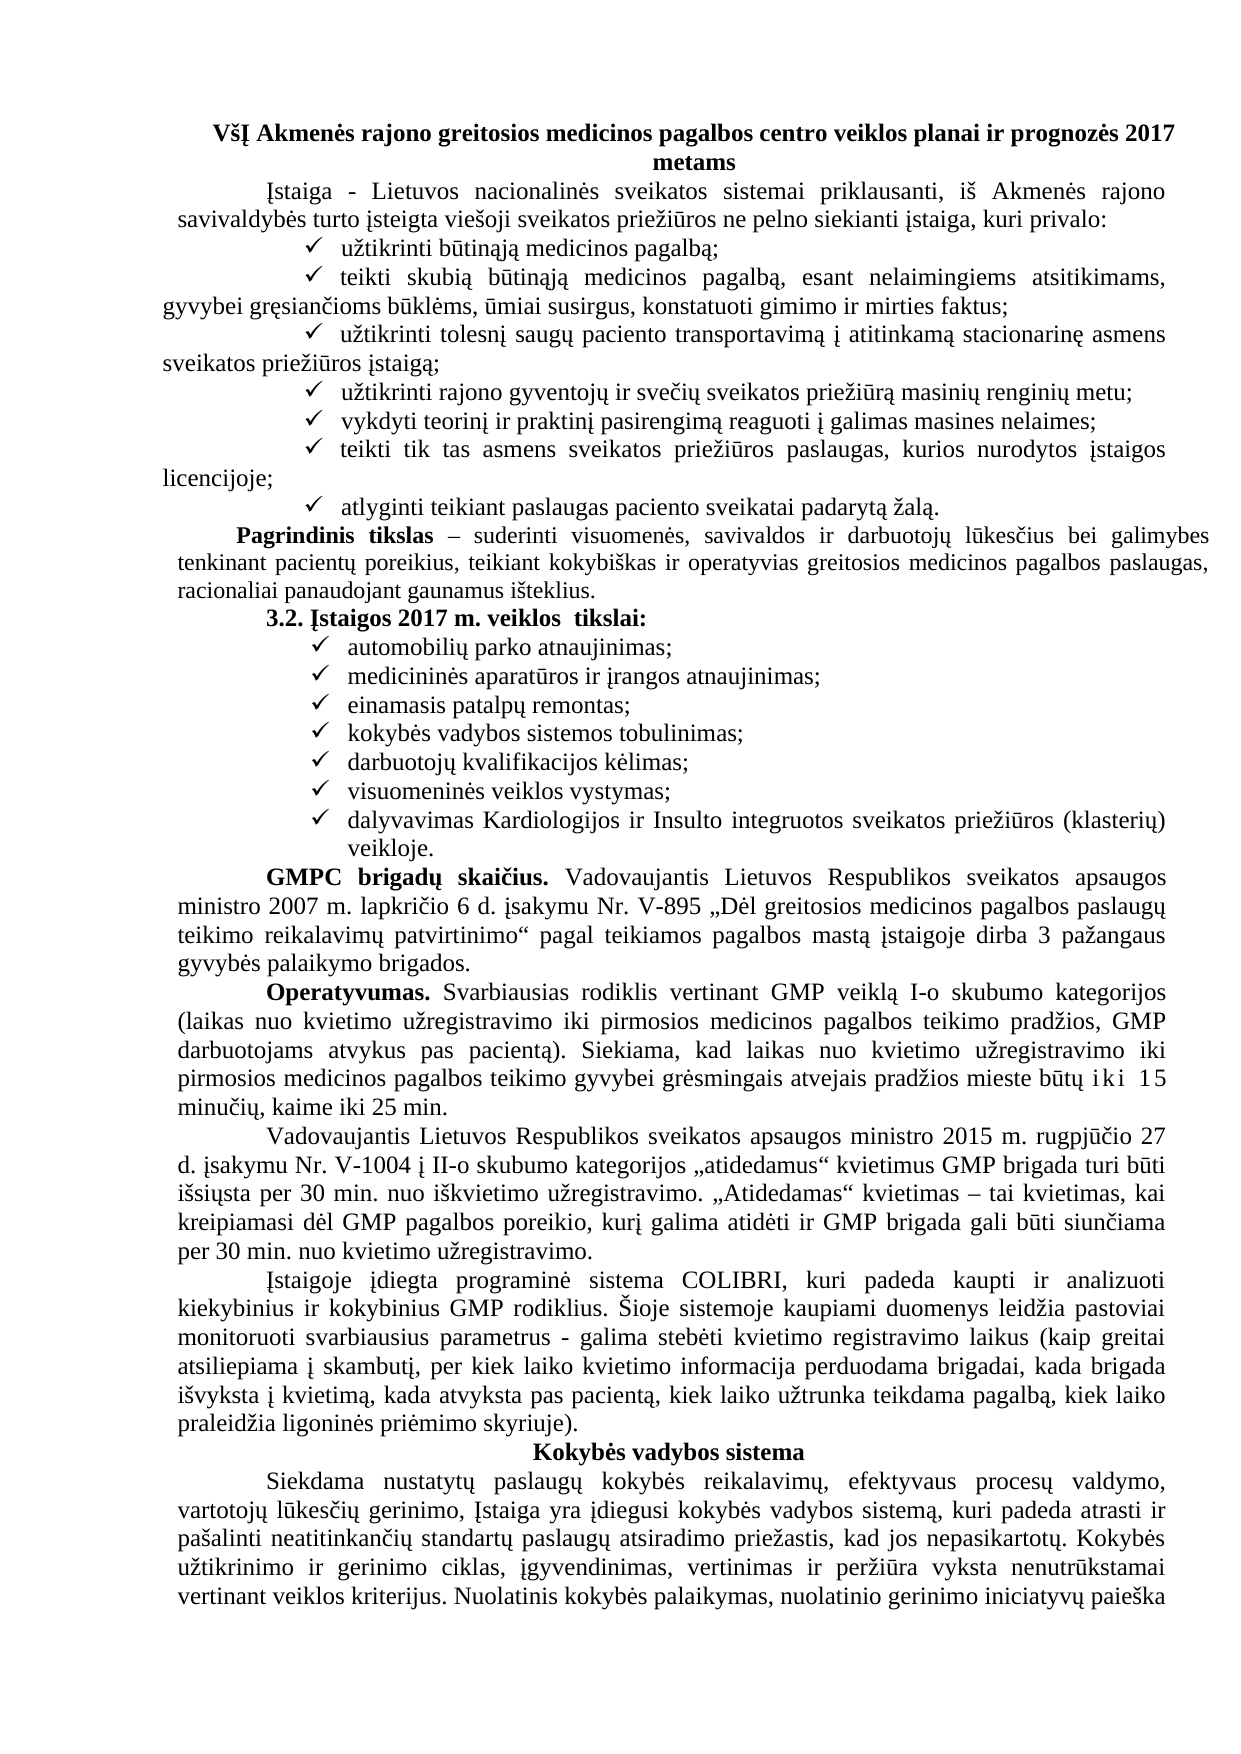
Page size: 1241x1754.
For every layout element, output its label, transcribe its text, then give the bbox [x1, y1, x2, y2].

text GMPC brigadų skaičius. Vadovaujantis Lietuvos Respublikos sveikatos apsaugos ministro 2007 m. lapkričio 6 d. įsakymu Nr. V-895 „Dėl greitosios medicinos pagalbos paslaugų teikimo reikalavimų patvirtinimo“ pagal teikiamos pagalbos mastą įstaigoje dirba 3 pažangaus gyvybės palaikymo brigados. [177, 862, 1167, 977]
text  užtikrinti būtinąją medicinos pagalbą; [303, 233, 1167, 262]
text Siekdama nustatytų paslaugų kokybės reikalavimų, efektyvaus procesų valdymo, vartotojų lūkesčių gerinimo, Įstaiga yra įdiegusi kokybės vadybos sistemą, kuri padeda atrasti ir pašalinti neatitinkančių standartų paslaugų atsiradimo priežastis, kad jos nepasikartotų. Kokybės užtikrinimo ir gerinimo ciklas, įgyvendinimas, vertinimas ir peržiūra vyksta nenutrūkstamai vertinant veiklos kriterijus. Nuolatinis kokybės palaikymas, nuolatinio gerinimo iniciatyvų paieška [177, 1466, 1167, 1610]
text Operatyvumas. Svarbiausias rodiklis vertinant GMP veiklą I-o skubumo kategorijos (laikas nuo kvietimo užregistravimo iki pirmosios medicinos pagalbos teikimo pradžios, GMP darbuotojams atvykus pas pacientą). Siekiama, kad laikas nuo kvietimo užregistravimo iki pirmosios medicinos pagalbos teikimo gyvybei grėsmingais atvejais pradžios mieste būtų iki 15 minučių, kaime iki 25 min. [177, 977, 1167, 1121]
text  užtikrinti rajono gyventojų ir svečių sveikatos priežiūrą masinių renginių metu; [303, 377, 1167, 406]
text Įstaigoje įdiegta programinė sistema COLIBRI, kuri padeda kaupti ir analizuoti kiekybinius ir kokybinius GMP rodiklius. Šioje sistemoje kaupiami duomenys leidžia pastoviai monitoruoti svarbiausius parametrus - galima stebėti kvietimo registravimo laikus (kaip greitai atsiliepiama į skambutį, per kiek laiko kvietimo informacija perduodama brigadai, kada brigada išvyksta į kvietimą, kada atvyksta pas pacientą, kiek laiko užtrunka teikdama pagalbą, kiek laiko praleidžia ligoninės priėmimo skyriuje). [177, 1265, 1167, 1437]
text  einamasis patalpų remontas; [310, 690, 1167, 718]
text  vykdyti teorinį ir praktinį pasirengimą reaguoti į galimas masines nelaimes; [303, 406, 1167, 434]
text  darbuotojų kvalifikacijos kėlimas; [310, 747, 1167, 776]
text  teikti skubią būtinąją medicinos pagalbą, esant nelaimingiems atsitikimams, gyvybei gręsiančioms būklėms, ūmiai susirgus, konstatuoti gimimo ir mirties faktus; [162, 262, 1167, 319]
text Pagrindinis tikslas – suderinti visuomenės, savivaldos ir darbuotojų lūkesčius bei galimybes tenkinant pacientų poreikius, teikiant kokybiškas ir operatyvias greitosios medicinos pagalbos paslaugas, racionaliai panaudojant gaunamus išteklius. [177, 521, 1211, 603]
text  atlyginti teikiant paslaugas paciento sveikatai padarytą žalą. [303, 492, 1167, 521]
text 3.2. Įstaigos 2017 m. veiklos tikslai: [177, 603, 1167, 632]
text  teikti tik tas asmens sveikatos priežiūros paslaugas, kurios nurodytos įstaigos licencijoje; [162, 434, 1167, 492]
text  automobilių parko atnaujinimas; [310, 632, 1167, 661]
text Kokybės vadybos sistema [177, 1437, 1167, 1466]
text  medicininės aparatūros ir įrangos atnaujinimas; [310, 661, 1167, 690]
text Vadovaujantis Lietuvos Respublikos sveikatos apsaugos ministro 2015 m. rugpjūčio 27 d. įsakymu Nr. V-1004 į II-o skubumo kategorijos „atidedamus“ kvietimus GMP brigada turi būti išsiųsta per 30 min. nuo iškvietimo užregistravimo. „Atidedamas“ kvietimas – tai kvietimas, kai kreipiamasi dėl GMP pagalbos poreikio, kurį galima atidėti ir GMP brigada gali būti siunčiama per 30 min. nuo kvietimo užregistravimo. [177, 1121, 1167, 1265]
text  užtikrinti tolesnį saugų paciento transportavimą į atitinkamą stacionarinę asmens sveikatos priežiūros įstaigą; [162, 319, 1167, 377]
text Įstaiga - Lietuvos nacionalinės sveikatos sistemai priklausanti, iš Akmenės rajono savivaldybės turto įsteigta viešoji sveikatos priežiūros ne pelno siekianti įstaiga, kuri privalo: [177, 176, 1167, 233]
text VšĮ Akmenės rajono greitosios medicinos pagalbos centro veiklos planai ir prognozės 2017 metams [177, 118, 1211, 176]
text  kokybės vadybos sistemos tobulinimas; [310, 718, 1167, 747]
text  visuomeninės veiklos vystymas; [310, 776, 1167, 805]
text  dalyvavimas Kardiologijos ir Insulto integruotos sveikatos priežiūros (klasterių) veikloje. [310, 805, 1167, 862]
